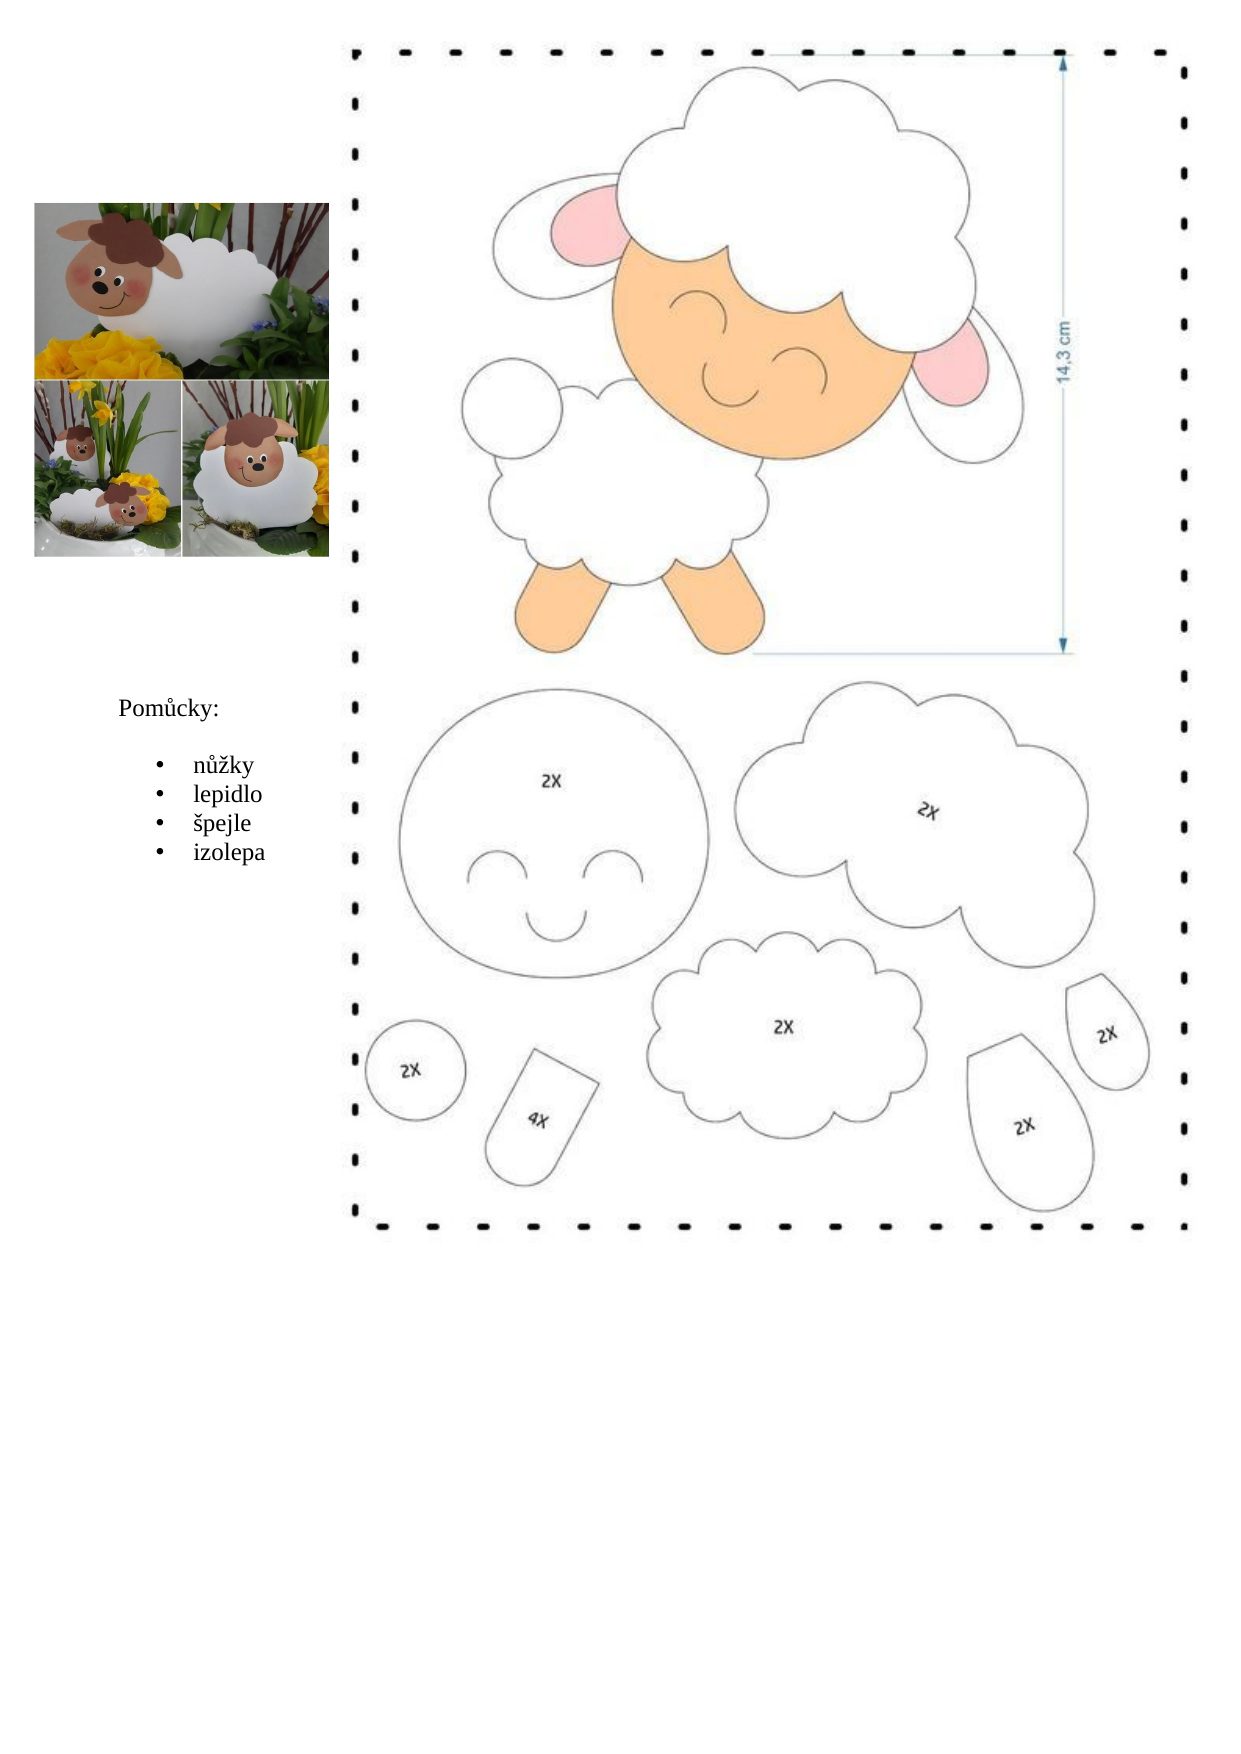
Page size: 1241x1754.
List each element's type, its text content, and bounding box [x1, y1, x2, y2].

picture [33, 17, 1211, 1263]
list lepidlo [156, 779, 329, 808]
list nůžky [156, 751, 329, 779]
list izolepa [156, 837, 329, 866]
list špejle [156, 808, 329, 837]
text Pomůcky: [118, 693, 329, 722]
